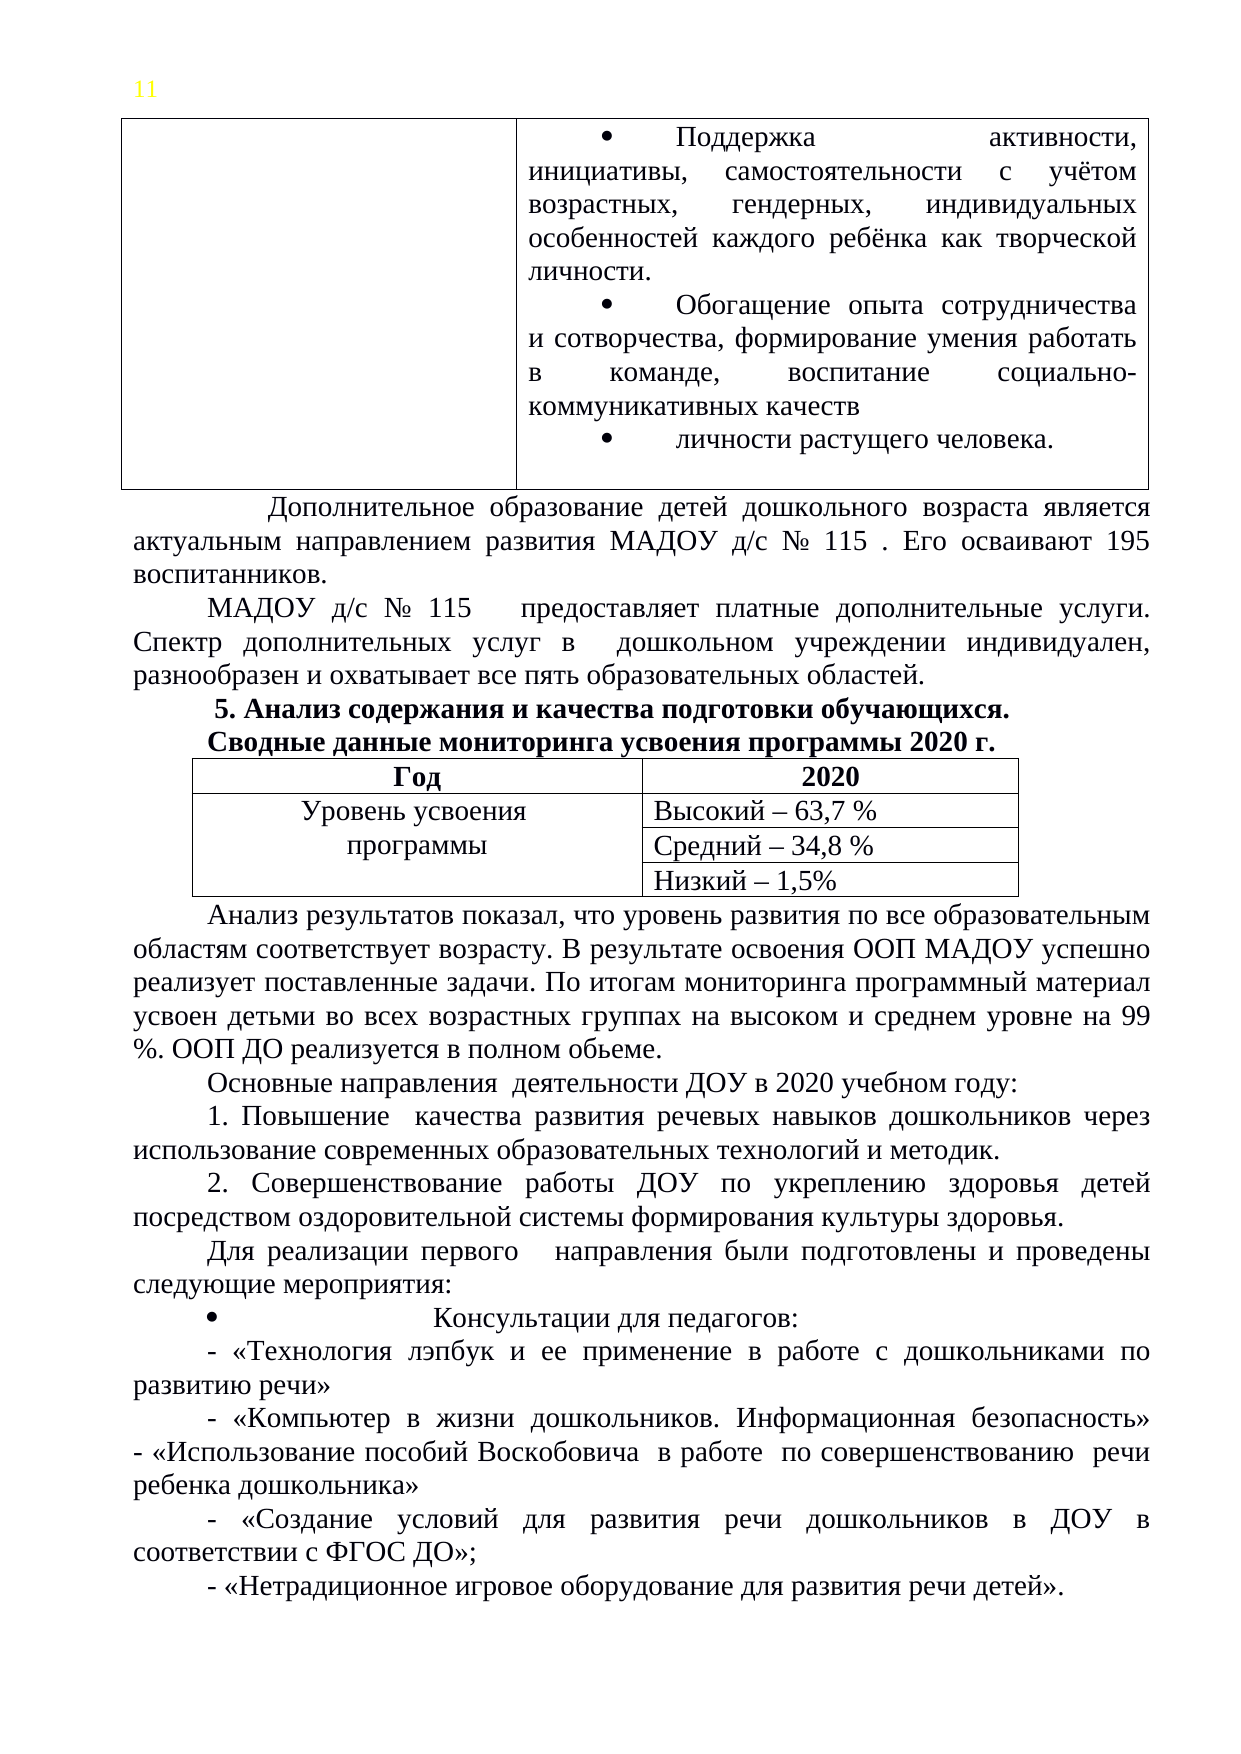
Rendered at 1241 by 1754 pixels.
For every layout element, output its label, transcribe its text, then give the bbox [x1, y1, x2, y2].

text Для реализации первого направления были подготовлены и проведены следующие мероприятия: [133, 1233, 1152, 1300]
list Консультации для педагогов: [133, 1300, 1152, 1333]
text 5. Анализ содержания и качества подготовки обучающихся. [133, 691, 1152, 724]
table_header Год [193, 759, 642, 792]
text Сводные данные мониторинга усвоения программы 2020 г. [133, 724, 1152, 758]
text - «Создание условий для развития речи дошкольников в ДОУ в соответствии с ФГОС ДО»; [133, 1501, 1152, 1568]
text МАДОУ д/с № 115 предоставляет платные дополнительные услуги. Спектр дополнительных услуг в дошкольном учреждении индивидуален, разнообразен и охватывает все пять образовательных областей. [133, 590, 1152, 691]
text - «Компьютер в жизни дошкольников. Информационная безопасность» - «Использование пособий Воскобовича в работе по совершенствованию речи ребенка дошкольника» [133, 1400, 1152, 1501]
table_cell [122, 119, 516, 488]
table_header 2020 [643, 759, 1018, 792]
text 1. Повышение качества развития речевых навыков дошкольников через использование современных образовательных технологий и методик. [133, 1098, 1152, 1166]
text 2. Совершенствование работы ДОУ по укреплению здоровья детей посредством оздоровительной системы формирования культуры здоровья. [133, 1166, 1152, 1233]
table_cell Низкий – 1,5% [643, 863, 1018, 896]
text - «Технология лэпбук и ее применение в работе с дошкольниками по развитию речи» [133, 1333, 1152, 1400]
text - «Нетрадиционное игровое оборудование для развития речи детей». [133, 1568, 1152, 1602]
table_cell Высокий – 63,7 % [643, 794, 1018, 827]
text Основные направления деятельности ДОУ в 2020 учебном году: [133, 1065, 1152, 1098]
text Дополнительное образование детей дошкольного возраста является актуальным направлением развития МАДОУ д/с № 115 . Его осваивают 195 воспитанников. [133, 489, 1152, 590]
text Анализ результатов показал, что уровень развития по все образовательным областям соответствует возрасту. В результате освоения ООП МАДОУ успешно реализует поставленные задачи. По итогам мониторинга программный материал усвоен детьми во всех возрастных группах на высоком и среднем уровне на 99 %. ООП ДО реализуется в полном обьеме. [133, 897, 1152, 1065]
table_cell Уровень усвоения программы [193, 794, 642, 896]
table_cell Средний – 34,8 % [643, 828, 1018, 862]
